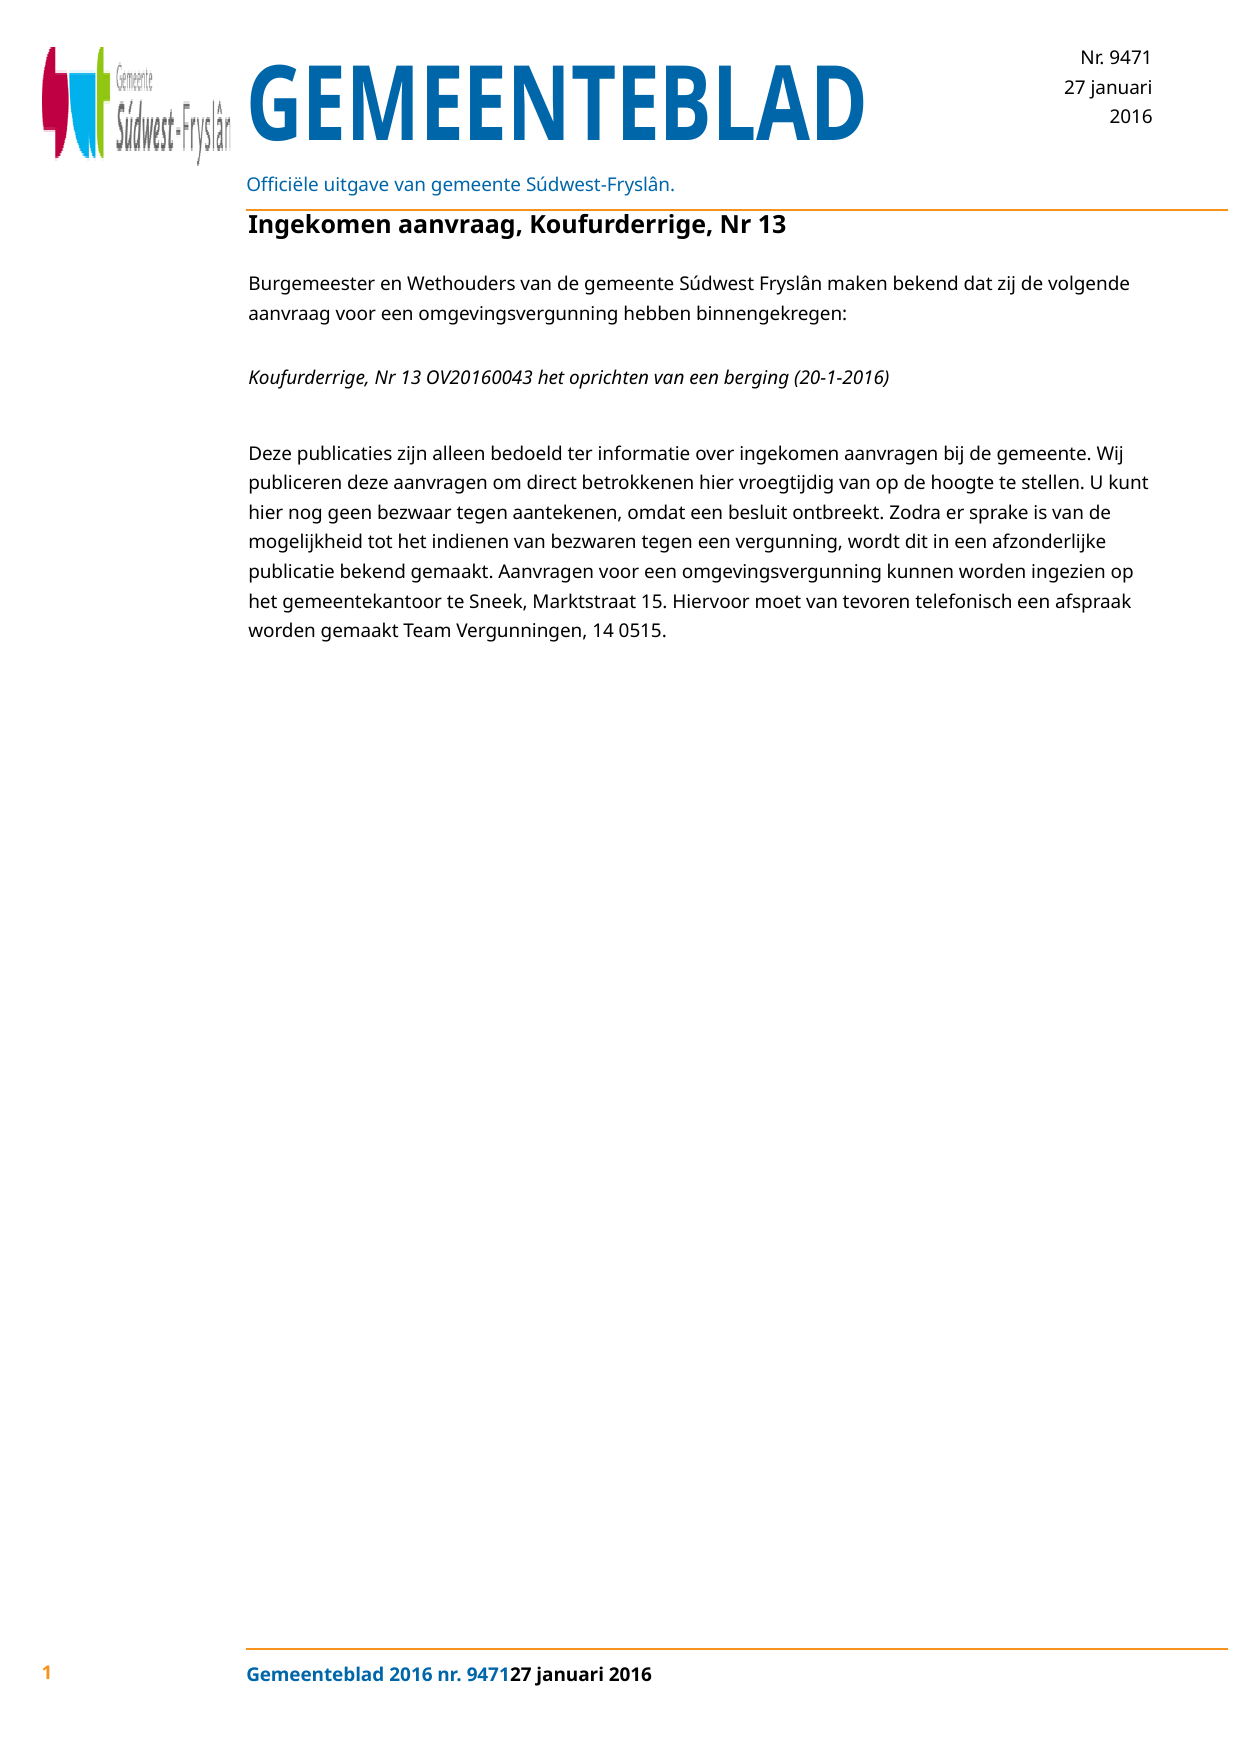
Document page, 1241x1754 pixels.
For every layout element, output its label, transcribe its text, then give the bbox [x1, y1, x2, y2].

picture [41, 47, 231, 172]
text Ingekomen aanvraag, Koufurderrige, Nr 13 [248, 211, 1152, 241]
text Burgemeester en Wethouders van de gemeente Súdwest Fryslân maken bekend dat zij de volgende aanvraag voor een omgevingsvergunning hebben binnengekregen: [248, 270, 1152, 326]
text Deze publicaties zijn alleen bedoeld ter informatie over ingekomen aanvragen bij de gemeente. Wij publiceren deze aanvragen om direct betrokkenen hier vroegtijdig van op de hoogte te stellen. U kunt hier nog geen bezwaar tegen aantekenen, omdat een besluit ontbreekt. Zodra er sprake is van de mogelijkheid tot het indienen van bezwaren tegen een vergunning, wordt dit in een afzonderlijke publicatie bekend gemaakt. Aanvragen voor een omgevingsvergunning kunnen worden ingezien op het gemeentekantoor te Sneek, Marktstraat 15. Hiervoor moet van tevoren telefonisch een afspraak worden gemaakt Team Vergunningen, 14 0515. [248, 440, 1152, 643]
text Koufurderrige, Nr 13 OV20160043 het oprichten van een berging (20-1-2016) [248, 364, 1152, 389]
